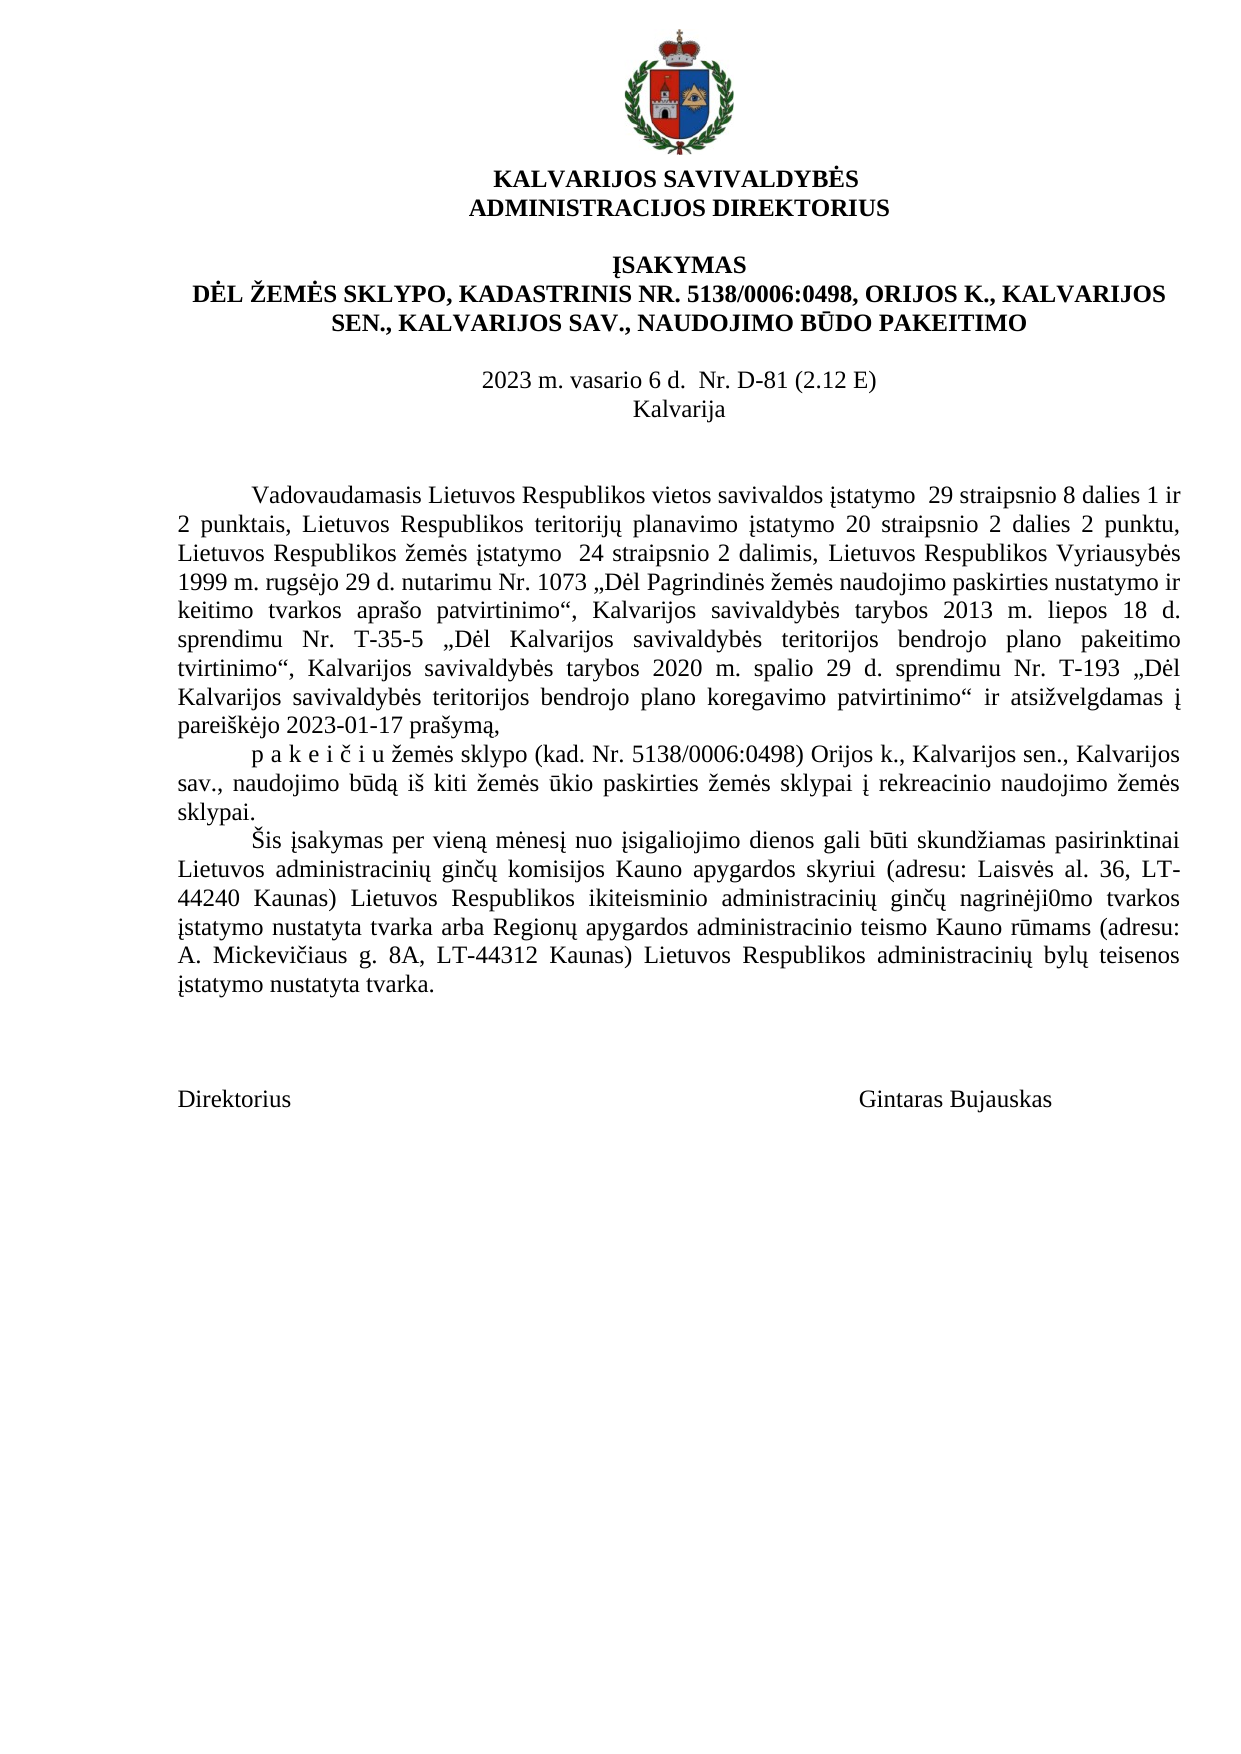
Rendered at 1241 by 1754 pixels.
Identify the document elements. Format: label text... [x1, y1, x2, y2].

subtitle ĮSAKYMAS [177, 250, 1181, 279]
text Kalvarija [177, 394, 1181, 423]
text p a k e i č i u žemės sklypo (kad. Nr. 5138/0006:0498) Orijos k., Kalvarijos sen., Kalvarijos sav., naudojimo būdą iš kiti žemės ūkio paskirties žemės sklypai į rekreacinio naudojimo žemės sklypai. [177, 739, 1181, 825]
text Vadovaudamasis Lietuvos Respublikos vietos savivaldos įstatymo 29 straipsnio 8 dalies 1 ir 2 punktais, Lietuvos Respublikos teritorijų planavimo įstatymo 20 straipsnio 2 dalies 2 punktu, Lietuvos Respublikos žemės įstatymo 24 straipsnio 2 dalimis, Lietuvos Respublikos Vyriausybės 1999 m. rugsėjo 29 d. nutarimu Nr. 1073 „Dėl Pagrindinės žemės naudojimo paskirties nustatymo ir keitimo tvarkos aprašo patvirtinimo“, Kalvarijos savivaldybės tarybos 2013 m. liepos 18 d. sprendimu Nr. T-35-5 „Dėl Kalvarijos savivaldybės teritorijos bendrojo plano pakeitimo tvirtinimo“, Kalvarijos savivaldybės tarybos 2020 m. spalio 29 d. sprendimu Nr. T-193 „Dėl Kalvarijos savivaldybės teritorijos bendrojo plano koregavimo patvirtinimo“ ir atsižvelgdamas į pareiškėjo 2023-01-17 prašymą, [177, 480, 1181, 739]
subtitle DĖL ŽEMĖS SKLYPO, KADASTRINIS NR. 5138/0006:0498, ORIJOS K., KALVARIJOS SEN., KALVARIJOS SAV., NAUDOJIMO BŪDO PAKEITIMO [177, 279, 1181, 337]
text Direktorius Gintaras Bujauskas [177, 1084, 1181, 1113]
text KALVARIJOS SAVIVALDYBĖS [177, 164, 1181, 193]
text Šis įsakymas per vieną mėnesį nuo įsigaliojimo dienos gali būti skundžiamas pasirinktinai Lietuvos administracinių ginčų komisijos Kauno apygardos skyriui (adresu: Laisvės al. 36, LT-44240 Kaunas) Lietuvos Respublikos ikiteisminio administracinių ginčų nagrinėji0mo tvarkos įstatymo nustatyta tvarka arba Regionų apygardos administracinio teismo Kauno rūmams (adresu: A. Mickevičiaus g. 8A, LT-44312 Kaunas) Lietuvos Respublikos administracinių bylų teisenos įstatymo nustatyta tvarka. [177, 825, 1181, 998]
text 2023 m. vasario 6 d. Nr. D-81 (2.12 E) [177, 365, 1181, 394]
text ADMINISTRACIJOS DIREKTORIUS [177, 193, 1181, 222]
